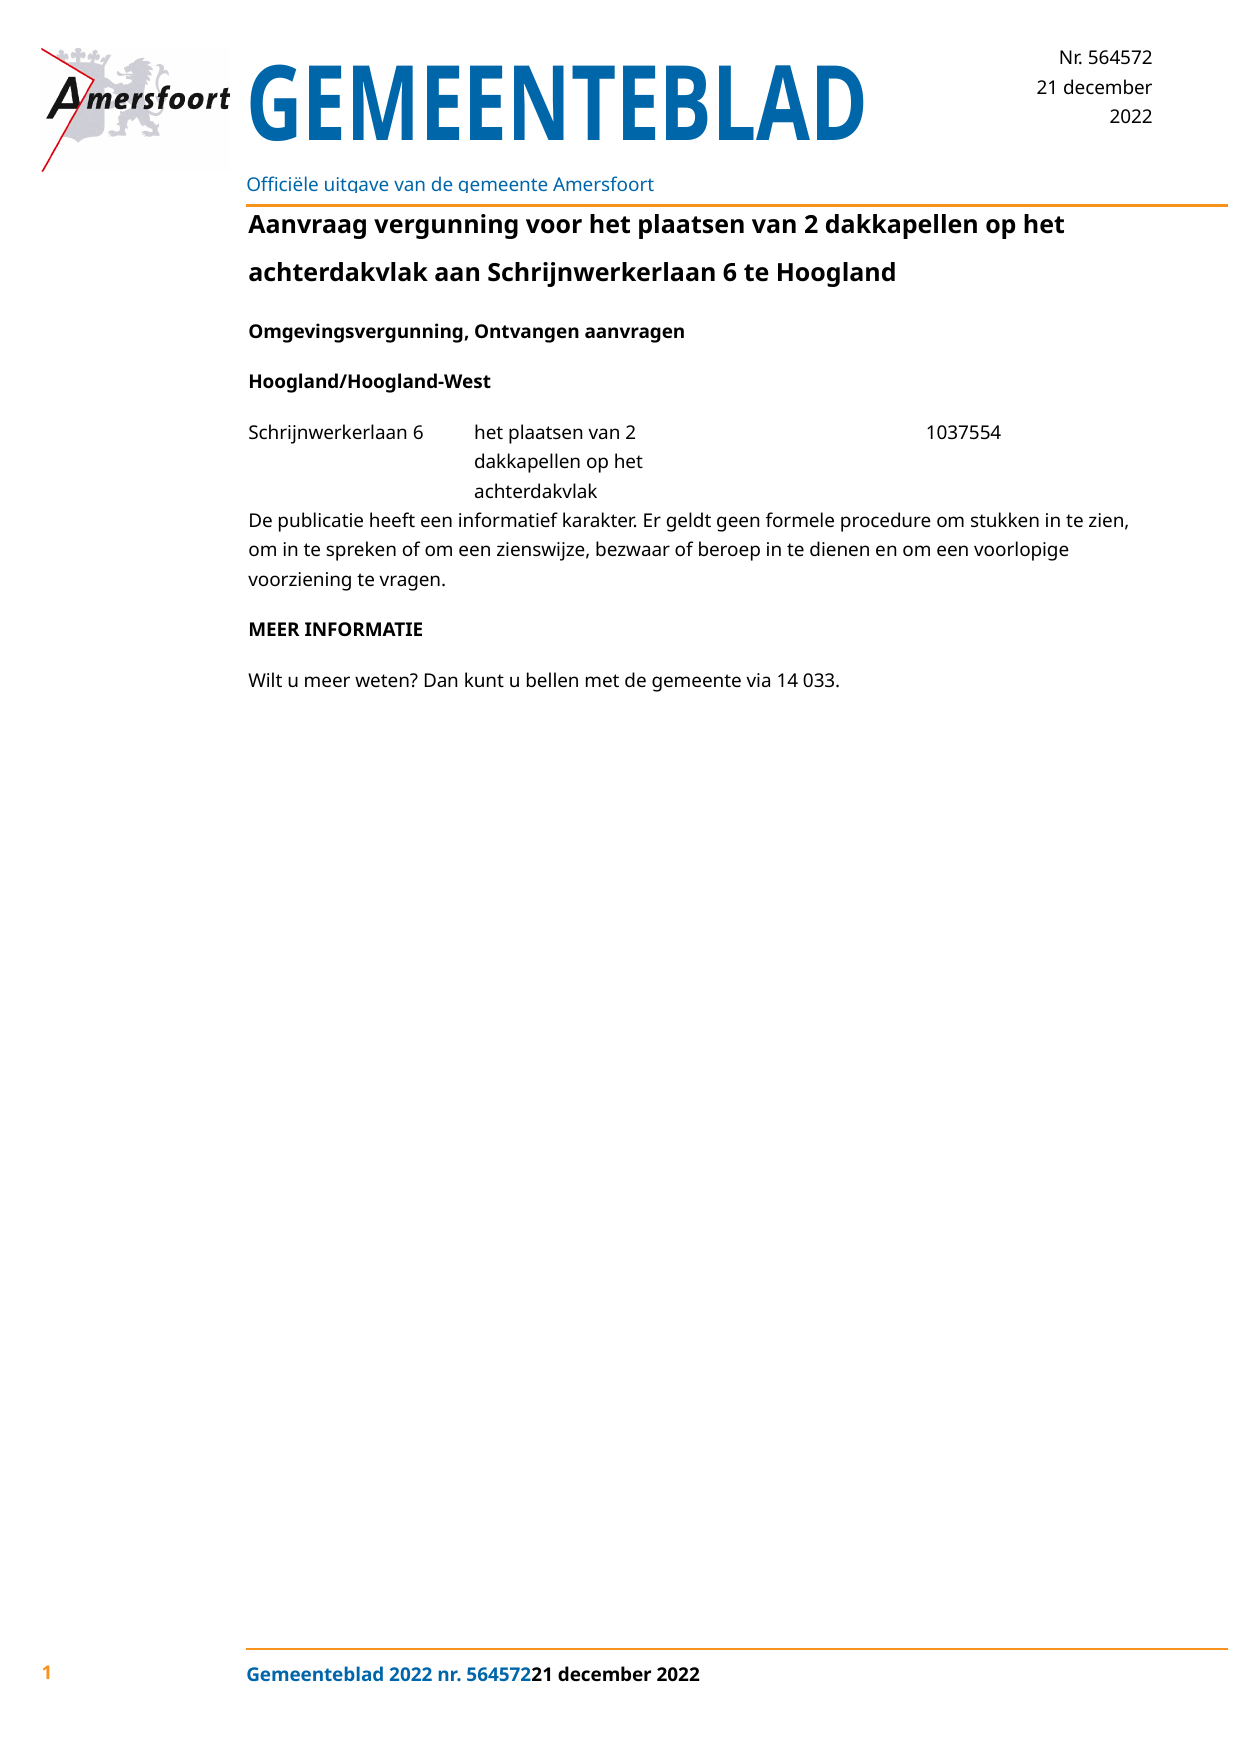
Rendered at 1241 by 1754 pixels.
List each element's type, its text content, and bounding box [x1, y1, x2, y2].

table_header het plaatsen van 2 dakkapellen op het achterdakvlak [474, 419, 700, 504]
text Wilt u meer weten? Dan kunt u bellen met de gemeente via 14 033. [248, 667, 1152, 693]
text Omgevingsvergunning, Ontvangen aanvragen [248, 318, 1152, 344]
text De publicatie heeft een informatief karakter. Er geldt geen formele procedure om stukken in te zien, om in te spreken of om een zienswijze, bezwaar of beroep in te dienen en om een voorlopige voorziening te vragen. [248, 507, 1152, 592]
picture [41, 47, 231, 172]
text MEER INFORMATIE [248, 617, 1152, 642]
table_header 1037554 [926, 419, 1152, 504]
text Aanvraag vergunning voor het plaatsen van 2 dakkapellen op het achterdakvlak aan Schrijnwerkerlaan 6 te Hoogland [248, 207, 1152, 288]
text Hoogland/Hoogland-West [248, 368, 1152, 394]
table_header Schrijnwerkerlaan 6 [248, 419, 474, 504]
table_header [700, 419, 926, 504]
